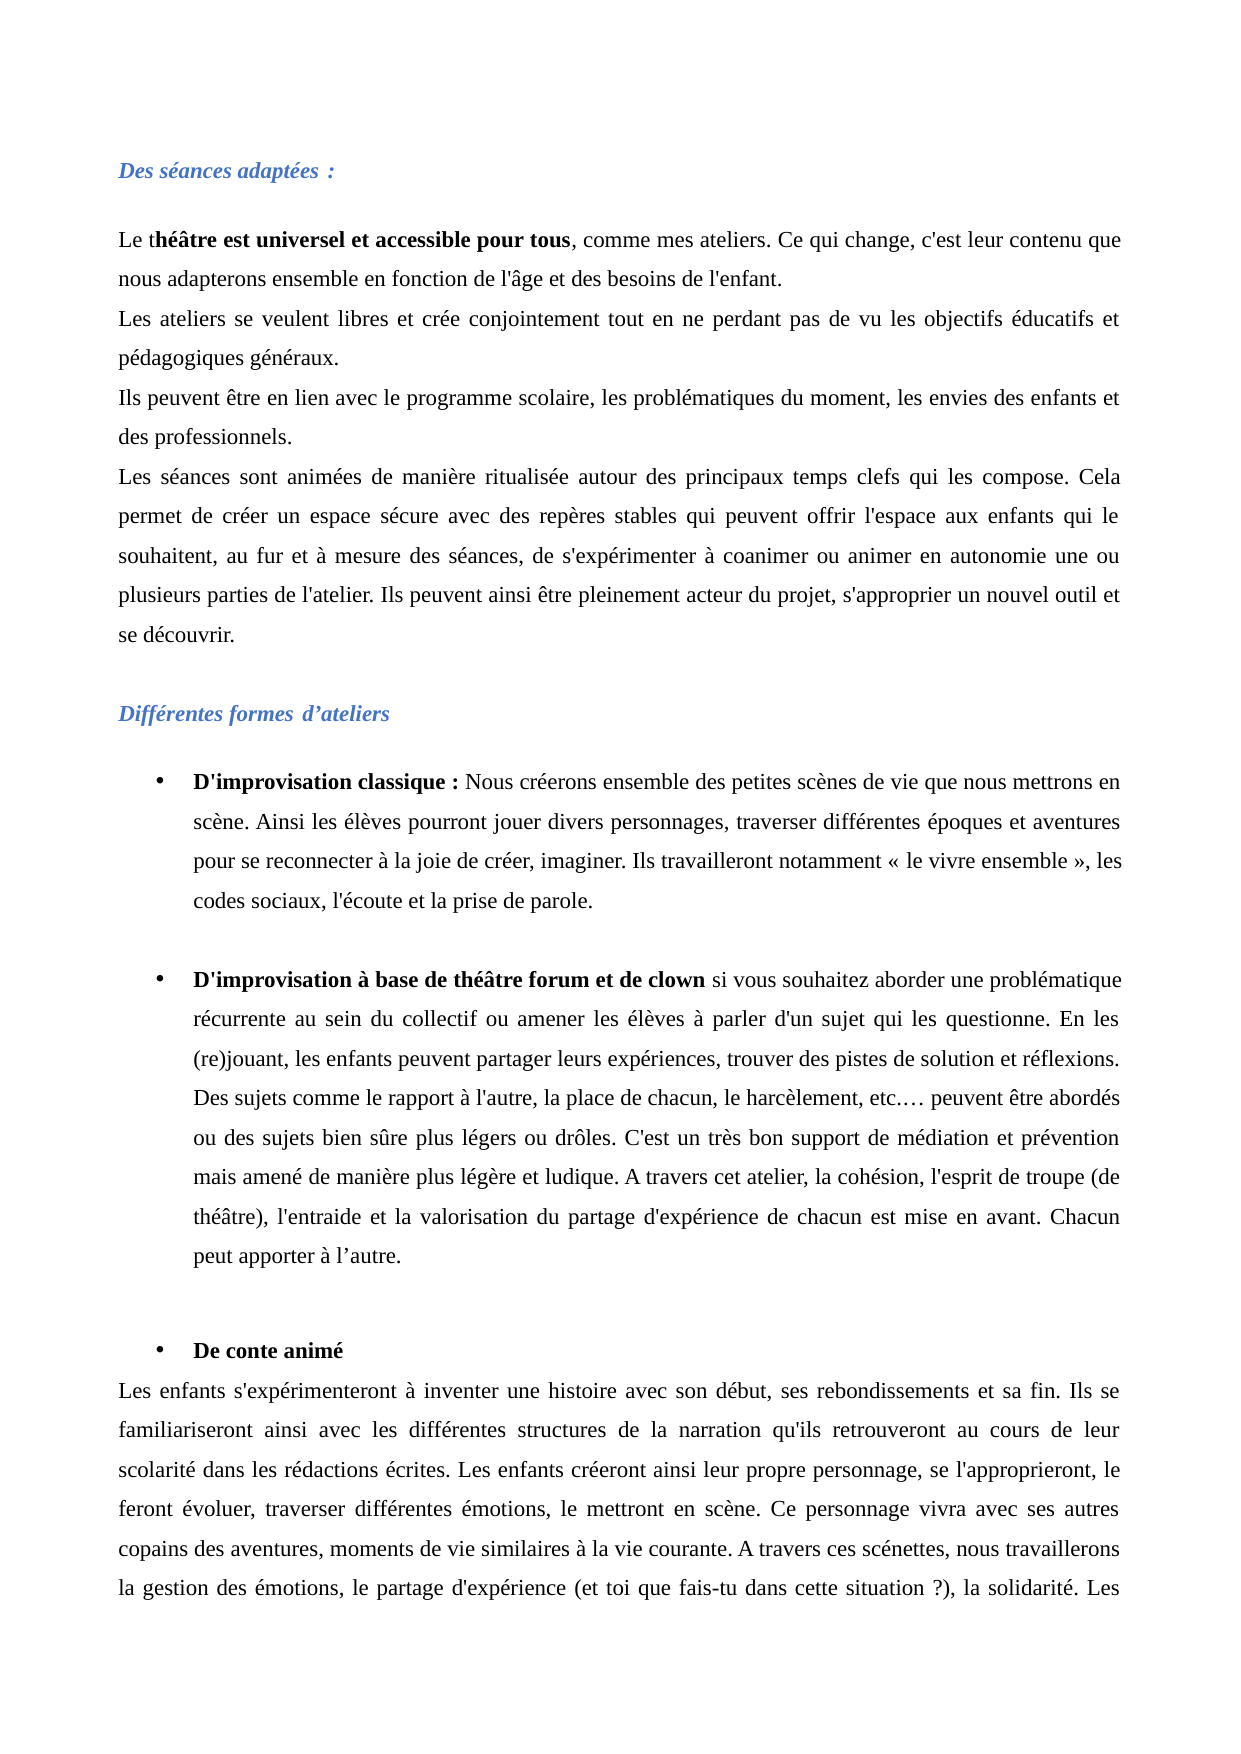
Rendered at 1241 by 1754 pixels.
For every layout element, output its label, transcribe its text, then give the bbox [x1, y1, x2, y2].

text Ils peuvent être en lien avec le programme scolaire, les problématiques du moment, les envies des enfants et des professionnels. [118, 384, 1122, 449]
list D'improvisation classique : Nous créerons ensemble des petites scènes de vie que nous mettrons en scène. Ainsi les élèves pourront jouer divers personnages, traverser différentes époques et aventures pour se reconnecter à la joie de créer, imaginer. Ils travailleront notamment « le vivre ensemble », les codes sociaux, l'écoute et la prise de parole. [156, 768, 1122, 913]
list D'improvisation à base de théâtre forum et de clown si vous souhaitez aborder une problématique récurrente au sein du collectif ou amener les élèves à parler d'un sujet qui les questionne. En les (re)jouant, les enfants peuvent partager leurs expériences, trouver des pistes de solution et réflexions. Des sujets comme le rapport à l'autre, la place de chacun, le harcèlement, etc.… peuvent être abordés ou des sujets bien sûre plus légers ou drôles. C'est un très bon support de médiation et prévention mais amené de manière plus légère et ludique. A travers cet atelier, la cohésion, l'esprit de troupe (de théâtre), l'entraide et la valorisation du partage d'expérience de chacun est mise en avant. Chacun peut apporter à l’autre. [156, 966, 1122, 1269]
text Les séances sont animées de manière ritualisée autour des principaux temps clefs qui les compose. Cela permet de créer un espace sécure avec des repères stables qui peuvent offrir l'espace aux enfants qui le souhaitent, au fur et à mesure des séances, de s'expérimenter à coanimer ou animer en autonomie une ou plusieurs parties de l'atelier. Ils peuvent ainsi être pleinement acteur du projet, s'approprier un nouvel outil et se découvrir. [118, 463, 1122, 647]
list De conte animé [156, 1337, 1122, 1364]
text Différentes formes d’ateliers [118, 699, 1122, 726]
text Le théâtre est universel et accessible pour tous, comme mes ateliers. Ce qui change, c'est leur contenu que nous adapterons ensemble en fonction de l'âge et des besoins de l'enfant. [118, 226, 1122, 292]
text Les ateliers se veulent libres et crée conjointement tout en ne perdant pas de vu les objectifs éducatifs et pédagogiques généraux. [118, 305, 1122, 371]
text Les enfants s'expérimenteront à inventer une histoire avec son début, ses rebondissements et sa fin. Ils se familiariseront ainsi avec les différentes structures de la narration qu'ils retrouveront au cours de leur scolarité dans les rédactions écrites. Les enfants créeront ainsi leur propre personnage, se l'approprieront, le feront évoluer, traverser différentes émotions, le mettront en scène. Ce personnage vivra avec ses autres copains des aventures, moments de vie similaires à la vie courante. A travers ces scénettes, nous travaillerons la gestion des émotions, le partage d'expérience (et toi que fais-tu dans cette situation ?), la solidarité. Les [118, 1377, 1122, 1601]
text Des séances adaptées : [118, 158, 1122, 184]
